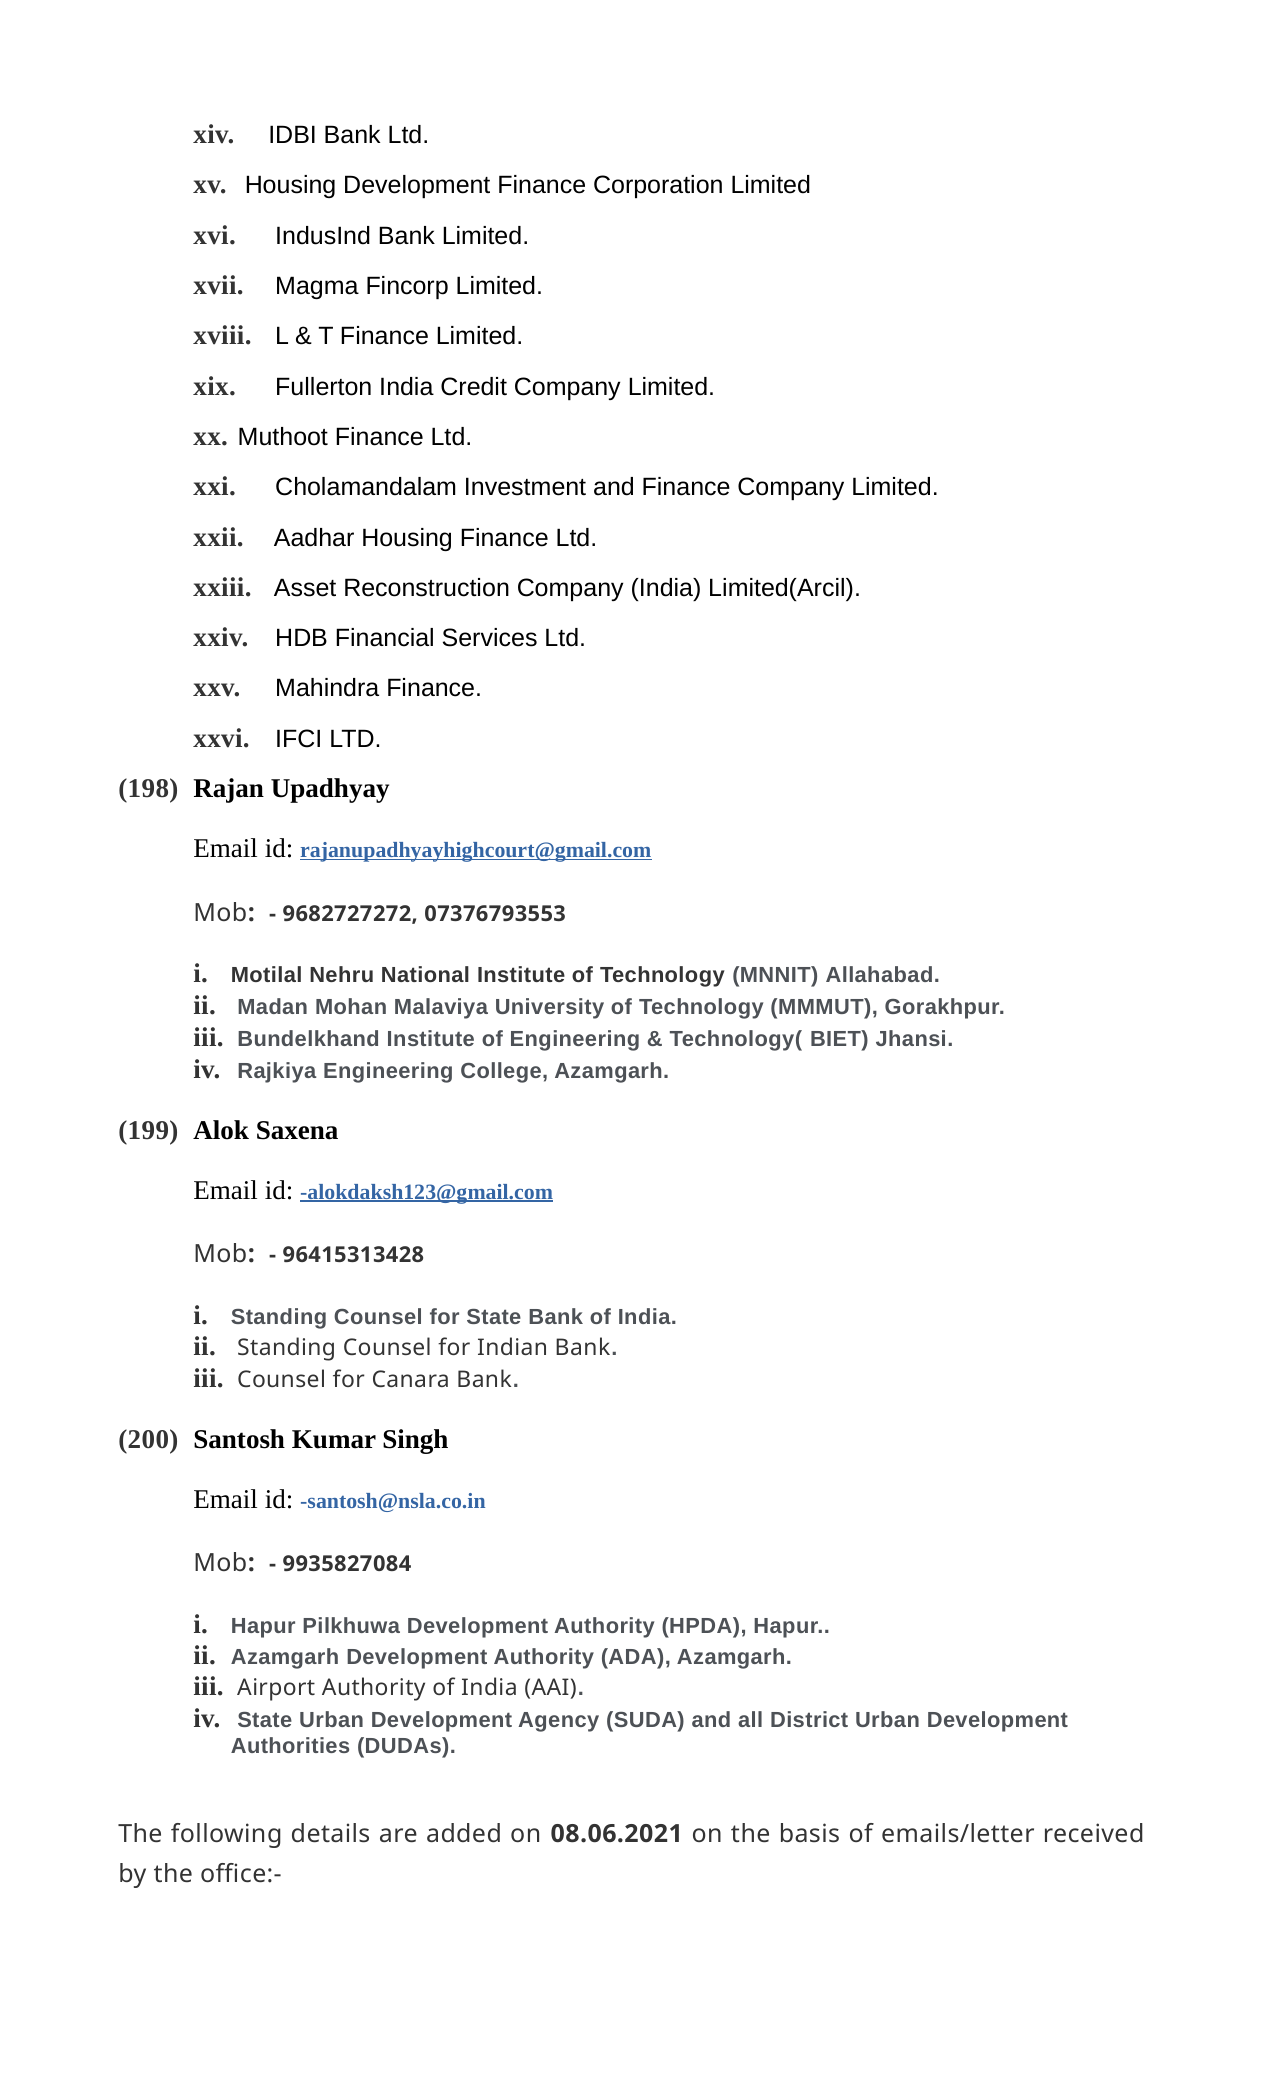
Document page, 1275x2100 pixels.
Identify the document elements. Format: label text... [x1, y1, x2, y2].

list Aadhar Housing Finance Ltd. [244, 521, 1145, 552]
list Standing Counsel for State Bank of India. [208, 1299, 1145, 1330]
list L & T Finance Limited. [252, 319, 1145, 351]
text Email id: rajanupadhyayhighcourt@gmail.com [118, 832, 1145, 863]
list Counsel for Canara Bank. [193, 1362, 1145, 1394]
list Rajkiya Engineering College, Azamgarh. [193, 1053, 1145, 1085]
list Asset Reconstruction Company (India) Limited(Arcil). [252, 571, 1145, 602]
list Santosh Kumar Singh [178, 1423, 1145, 1454]
list IDBI Bank Ltd. [234, 118, 1145, 149]
text Mob: - 9935827084 [118, 1545, 1145, 1579]
list Rajan Upadhyay [178, 772, 1145, 803]
list Bundelkhand Institute of Engineering & Technology( BIET) Jhansi. [193, 1021, 1145, 1053]
list Airport Authority of India (AAI). [193, 1670, 1145, 1702]
list Motilal Nehru National Institute of Technology (MNNIT) Allahabad. [193, 957, 1145, 989]
list Alok Saxena [178, 1114, 1145, 1145]
list Cholamandalam Investment and Finance Company Limited. [236, 470, 1145, 501]
list Azamgarh Development Authority (ADA), Azamgarh. [216, 1639, 1145, 1670]
list IFCI LTD. [250, 722, 1145, 753]
list Fullerton India Credit Company Limited. [236, 370, 1145, 401]
list Hapur Pilkhuwa Development Authority (HPDA), Hapur.. [208, 1608, 1145, 1639]
text Email id: -santosh@nsla.co.in [118, 1483, 1145, 1514]
list IndusInd Bank Limited. [236, 219, 1145, 250]
list Mahindra Finance. [240, 672, 1145, 703]
list HDB Financial Services Ltd. [248, 621, 1145, 652]
list Magma Fincorp Limited. [244, 269, 1145, 300]
list Madan Mohan Malaviya University of Technology (MMMUT), Gorakhpur. [193, 989, 1145, 1021]
list Housing Development Finance Corporation Limited [193, 168, 1145, 199]
list Standing Counsel for Indian Bank. [193, 1330, 1145, 1362]
text The following details are added on 08.06.2021 on the basis of emails/letter received by the office:- [118, 1816, 1145, 1889]
text Mob: - 96415313428 [118, 1236, 1145, 1270]
text Mob: - 9682727272, 07376793553 [118, 894, 1145, 928]
text Email id: -alokdaksh123@gmail.com [118, 1174, 1145, 1205]
list State Urban Development Agency (SUDA) and all District Urban Development Authorities (DUDAs). [193, 1702, 1145, 1759]
list Muthoot Finance Ltd. [228, 420, 1145, 451]
